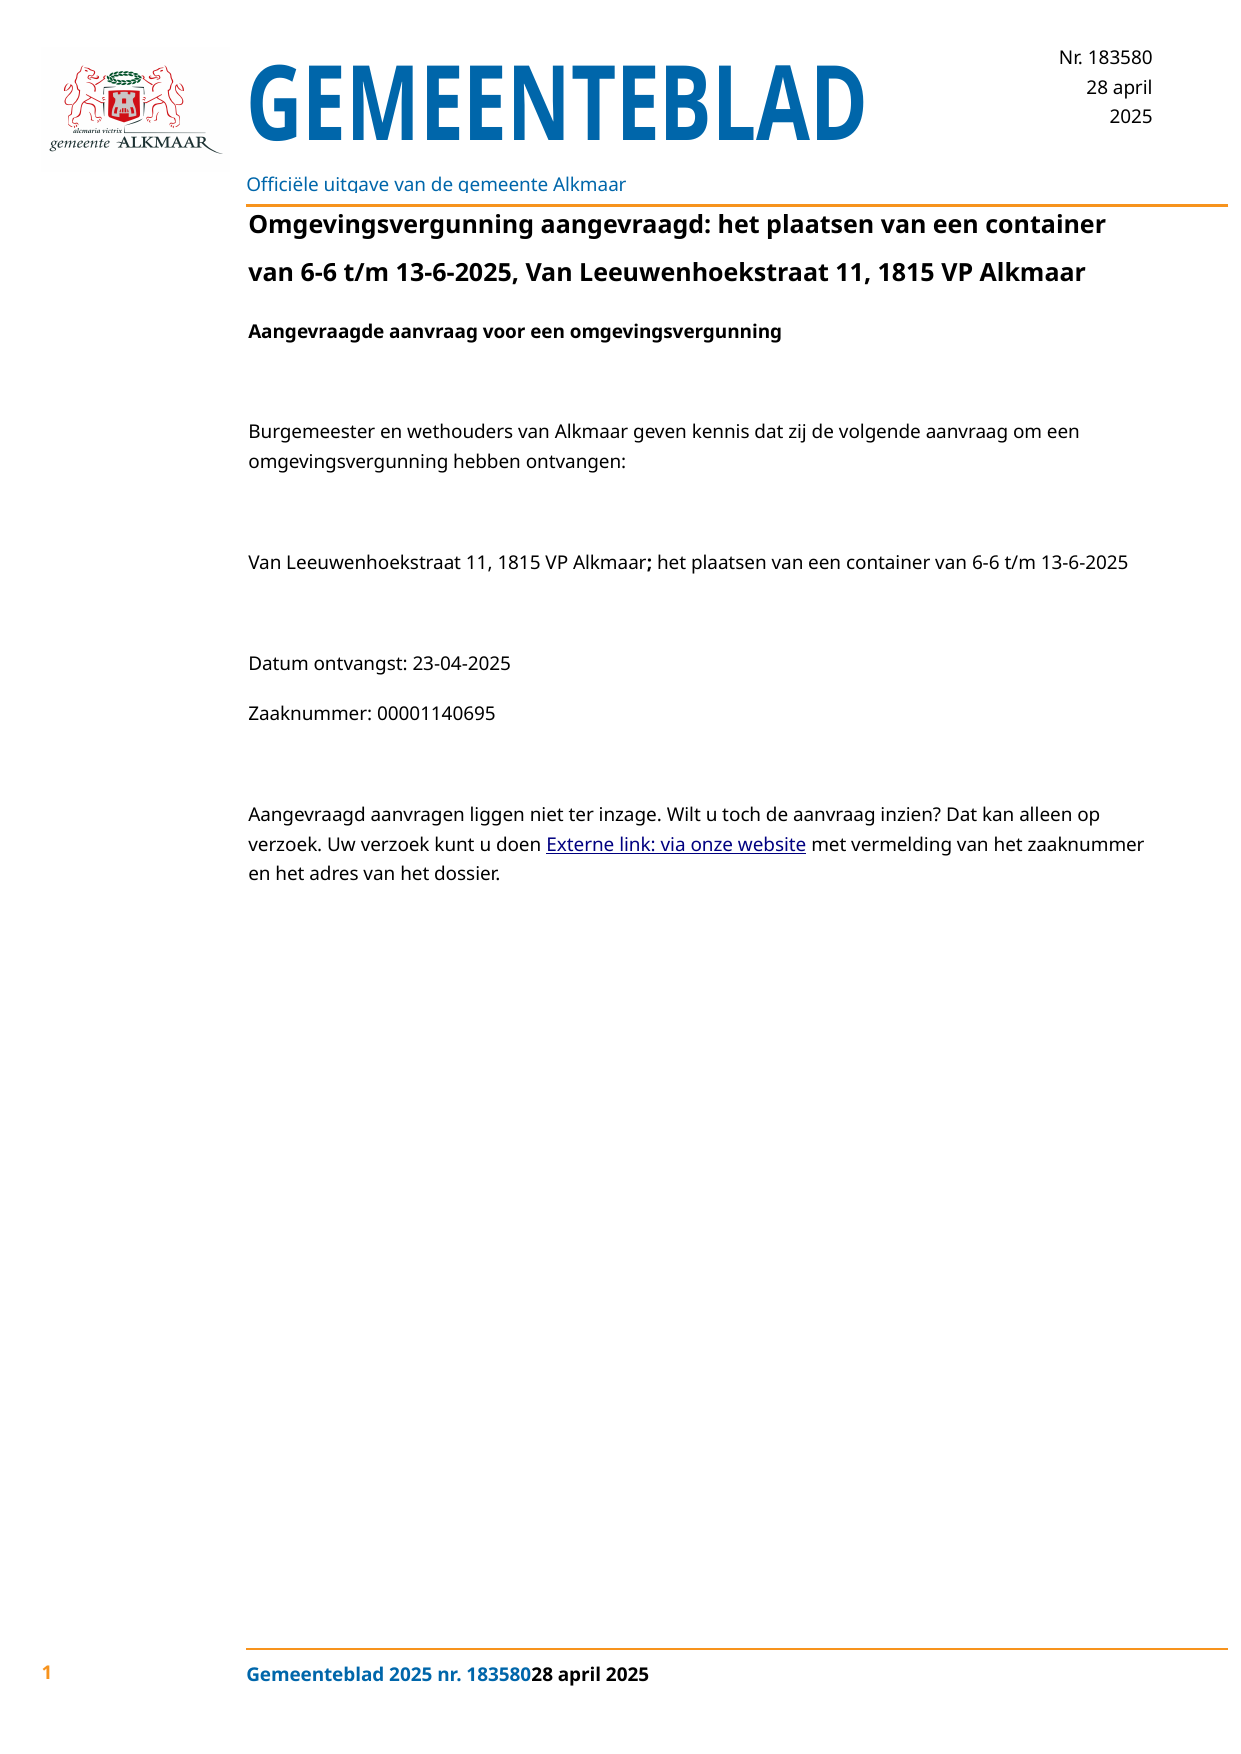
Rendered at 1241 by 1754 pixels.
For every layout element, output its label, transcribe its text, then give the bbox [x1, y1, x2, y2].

text Burgemeester en wethouders van Alkmaar geven kennis dat zij de volgende aanvraag om een omgevingsvergunning hebben ontvangen: [248, 419, 1152, 474]
text Omgevingsvergunning aangevraagd: het plaatsen van een container van 6-6 t/m 13-6-2025, Van Leeuwenhoekstraat 11, 1815 VP Alkmaar [248, 207, 1152, 288]
picture [41, 47, 231, 172]
text Aangevraagde aanvraag voor een omgevingsvergunning [248, 318, 1152, 344]
text Datum ontvangst: 23-04-2025 [248, 650, 1152, 676]
text Van Leeuwenhoekstraat 11, 1815 VP Alkmaar; het plaatsen van een container van 6-6 t/m 13-6-2025 [248, 549, 1152, 575]
text Aangevraagd aanvragen liggen niet ter inzage. Wilt u toch de aanvraag inzien? Dat kan alleen op verzoek. Uw verzoek kunt u doen Externe link: via onze website met vermelding van het zaaknummer en het adres van het dossier. [248, 801, 1152, 886]
text Zaaknummer: 00001140695 [248, 700, 1152, 726]
